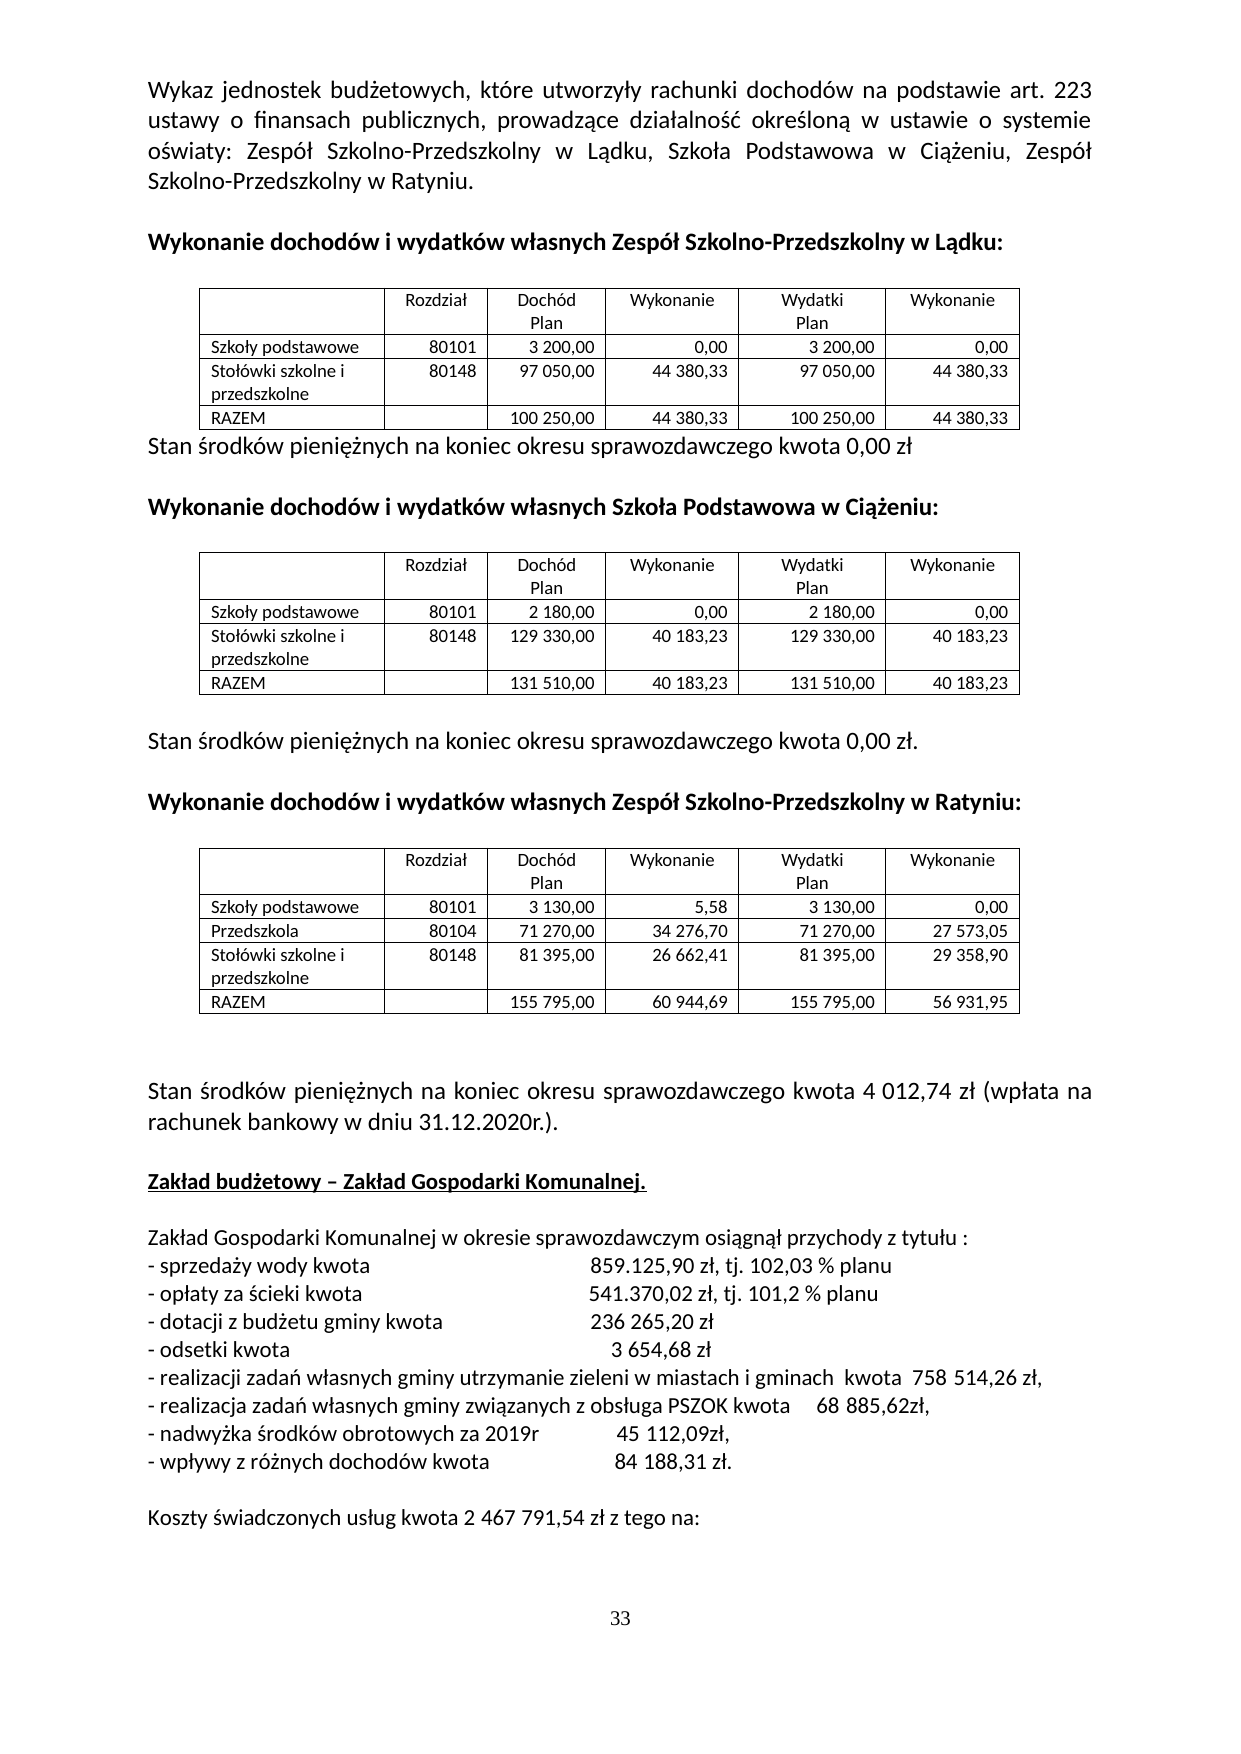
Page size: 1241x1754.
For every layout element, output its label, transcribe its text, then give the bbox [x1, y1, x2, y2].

table_cell RAZEM [200, 406, 384, 429]
table_header Wydatki Plan [739, 289, 885, 334]
table_cell RAZEM [200, 990, 384, 1013]
table_cell [385, 671, 487, 694]
table_cell RAZEM [200, 671, 384, 694]
table_cell 26 662,41 [606, 943, 738, 989]
table_cell 3 200,00 [739, 335, 885, 358]
text - realizacja zadań własnych gminy związanych z obsługa PSZOK kwota 68 885,62zł, [148, 1391, 1093, 1419]
table_cell 0,00 [886, 335, 1019, 358]
table_cell 97 050,00 [739, 359, 885, 405]
text Wykonanie dochodów i wydatków własnych Zespół Szkolno-Przedszkolny w Lądku: [148, 226, 1093, 257]
table_cell 0,00 [606, 600, 738, 623]
table_cell 40 183,23 [886, 624, 1019, 670]
table_header Dochód Plan [488, 553, 605, 599]
table_cell 34 276,70 [606, 919, 738, 942]
text - nadwyżka środków obrotowych za 2019r 45 112,09zł, [148, 1419, 1093, 1447]
table_cell 71 270,00 [739, 919, 885, 942]
table_cell 100 250,00 [739, 406, 885, 429]
table_cell 0,00 [886, 600, 1019, 623]
table_cell 131 510,00 [488, 671, 605, 694]
table_header Wydatki Plan [739, 849, 885, 894]
table_header [200, 289, 384, 334]
table_cell 131 510,00 [739, 671, 885, 694]
table_header Wykonanie [606, 289, 738, 334]
table_cell 3 130,00 [488, 895, 605, 918]
table_cell 155 795,00 [739, 990, 885, 1013]
table_cell 44 380,33 [606, 359, 738, 405]
table_header [200, 553, 384, 599]
text - sprzedaży wody kwota 859.125,90 zł, tj. 102,03 % planu [148, 1251, 1093, 1279]
table_cell 81 395,00 [488, 943, 605, 989]
table_cell Szkoły podstawowe [200, 895, 384, 918]
table_header Dochód Plan [488, 849, 605, 894]
table_header Wydatki Plan [739, 553, 885, 599]
table_cell 29 358,90 [886, 943, 1019, 989]
table_cell Przedszkola [200, 919, 384, 942]
text - realizacji zadań własnych gminy utrzymanie zieleni w miastach i gminach kwota 758 514,26 zł, [148, 1363, 1093, 1391]
table_header Wykonanie [606, 849, 738, 894]
text Wykaz jednostek budżetowych, które utworzyły rachunki dochodów na podstawie art. 223 ustawy o finansach publicznych, prowadzące działalność określoną w ustawie o systemie oświaty: Zespół Szkolno-Przedszkolny w Lądku, Szkoła Podstawowa w Ciążeniu, Zespół Szkolno-Przedszkolny w Ratyniu. [148, 74, 1093, 196]
text - odsetki kwota 3 654,68 zł [148, 1335, 1093, 1363]
table_cell 3 130,00 [739, 895, 885, 918]
table_cell Szkoły podstawowe [200, 335, 384, 358]
text Wykonanie dochodów i wydatków własnych Zespół Szkolno-Przedszkolny w Ratyniu: [148, 786, 1093, 817]
table_cell 56 931,95 [886, 990, 1019, 1013]
table_header Wykonanie [886, 553, 1019, 599]
table_cell 40 183,23 [886, 671, 1019, 694]
text - opłaty za ścieki kwota 541.370,02 zł, tj. 101,2 % planu [148, 1279, 1093, 1307]
table_cell Stołówki szkolne i przedszkolne [200, 624, 384, 670]
table_cell 44 380,33 [886, 406, 1019, 429]
table_header Wykonanie [886, 849, 1019, 894]
text Zakład budżetowy – Zakład Gospodarki Komunalnej. [148, 1167, 1093, 1195]
text Koszty świadczonych usług kwota 2 467 791,54 zł z tego na: [148, 1503, 1093, 1531]
table_header [200, 849, 384, 894]
table_cell 44 380,33 [606, 406, 738, 429]
table_cell 2 180,00 [739, 600, 885, 623]
table_cell Stołówki szkolne i przedszkolne [200, 943, 384, 989]
table_cell 155 795,00 [488, 990, 605, 1013]
table_cell 60 944,69 [606, 990, 738, 1013]
table_cell [385, 990, 487, 1013]
table_cell 40 183,23 [606, 671, 738, 694]
table_header Dochód Plan [488, 289, 605, 334]
table_cell 2 180,00 [488, 600, 605, 623]
text Zakład Gospodarki Komunalnej w okresie sprawozdawczym osiągnął przychody z tytułu : [148, 1223, 1093, 1251]
table_header Rozdział [385, 849, 487, 894]
table_cell 80101 [385, 335, 487, 358]
text Stan środków pieniężnych na koniec okresu sprawozdawczego kwota 0,00 zł [148, 430, 1093, 461]
table_cell 44 380,33 [886, 359, 1019, 405]
table_cell 129 330,00 [739, 624, 885, 670]
table_cell 80104 [385, 919, 487, 942]
text - wpływy z różnych dochodów kwota 84 188,31 zł. [148, 1447, 1093, 1475]
text - dotacji z budżetu gminy kwota 236 265,20 zł [148, 1307, 1093, 1335]
table_cell Szkoły podstawowe [200, 600, 384, 623]
table_cell 129 330,00 [488, 624, 605, 670]
table_cell 97 050,00 [488, 359, 605, 405]
table_cell 80148 [385, 359, 487, 405]
table_header Rozdział [385, 289, 487, 334]
text Wykonanie dochodów i wydatków własnych Szkoła Podstawowa w Ciążeniu: [148, 491, 1093, 522]
table_cell 71 270,00 [488, 919, 605, 942]
table_cell 80148 [385, 624, 487, 670]
table_cell 0,00 [606, 335, 738, 358]
text Stan środków pieniężnych na koniec okresu sprawozdawczego kwota 0,00 zł. [148, 725, 1093, 756]
text Stan środków pieniężnych na koniec okresu sprawozdawczego kwota 4 012,74 zł (wpłata na rachunek bankowy w dniu 31.12.2020r.). [148, 1075, 1093, 1136]
table_cell 3 200,00 [488, 335, 605, 358]
table_header Rozdział [385, 553, 487, 599]
table_cell 80148 [385, 943, 487, 989]
table_cell 100 250,00 [488, 406, 605, 429]
table_cell 81 395,00 [739, 943, 885, 989]
table_cell Stołówki szkolne i przedszkolne [200, 359, 384, 405]
table_cell 80101 [385, 600, 487, 623]
table_cell 40 183,23 [606, 624, 738, 670]
table_header Wykonanie [606, 553, 738, 599]
table_cell 0,00 [886, 895, 1019, 918]
table_header Wykonanie [886, 289, 1019, 334]
table_cell 27 573,05 [886, 919, 1019, 942]
table_cell 80101 [385, 895, 487, 918]
table_cell [385, 406, 487, 429]
table_cell 5,58 [606, 895, 738, 918]
